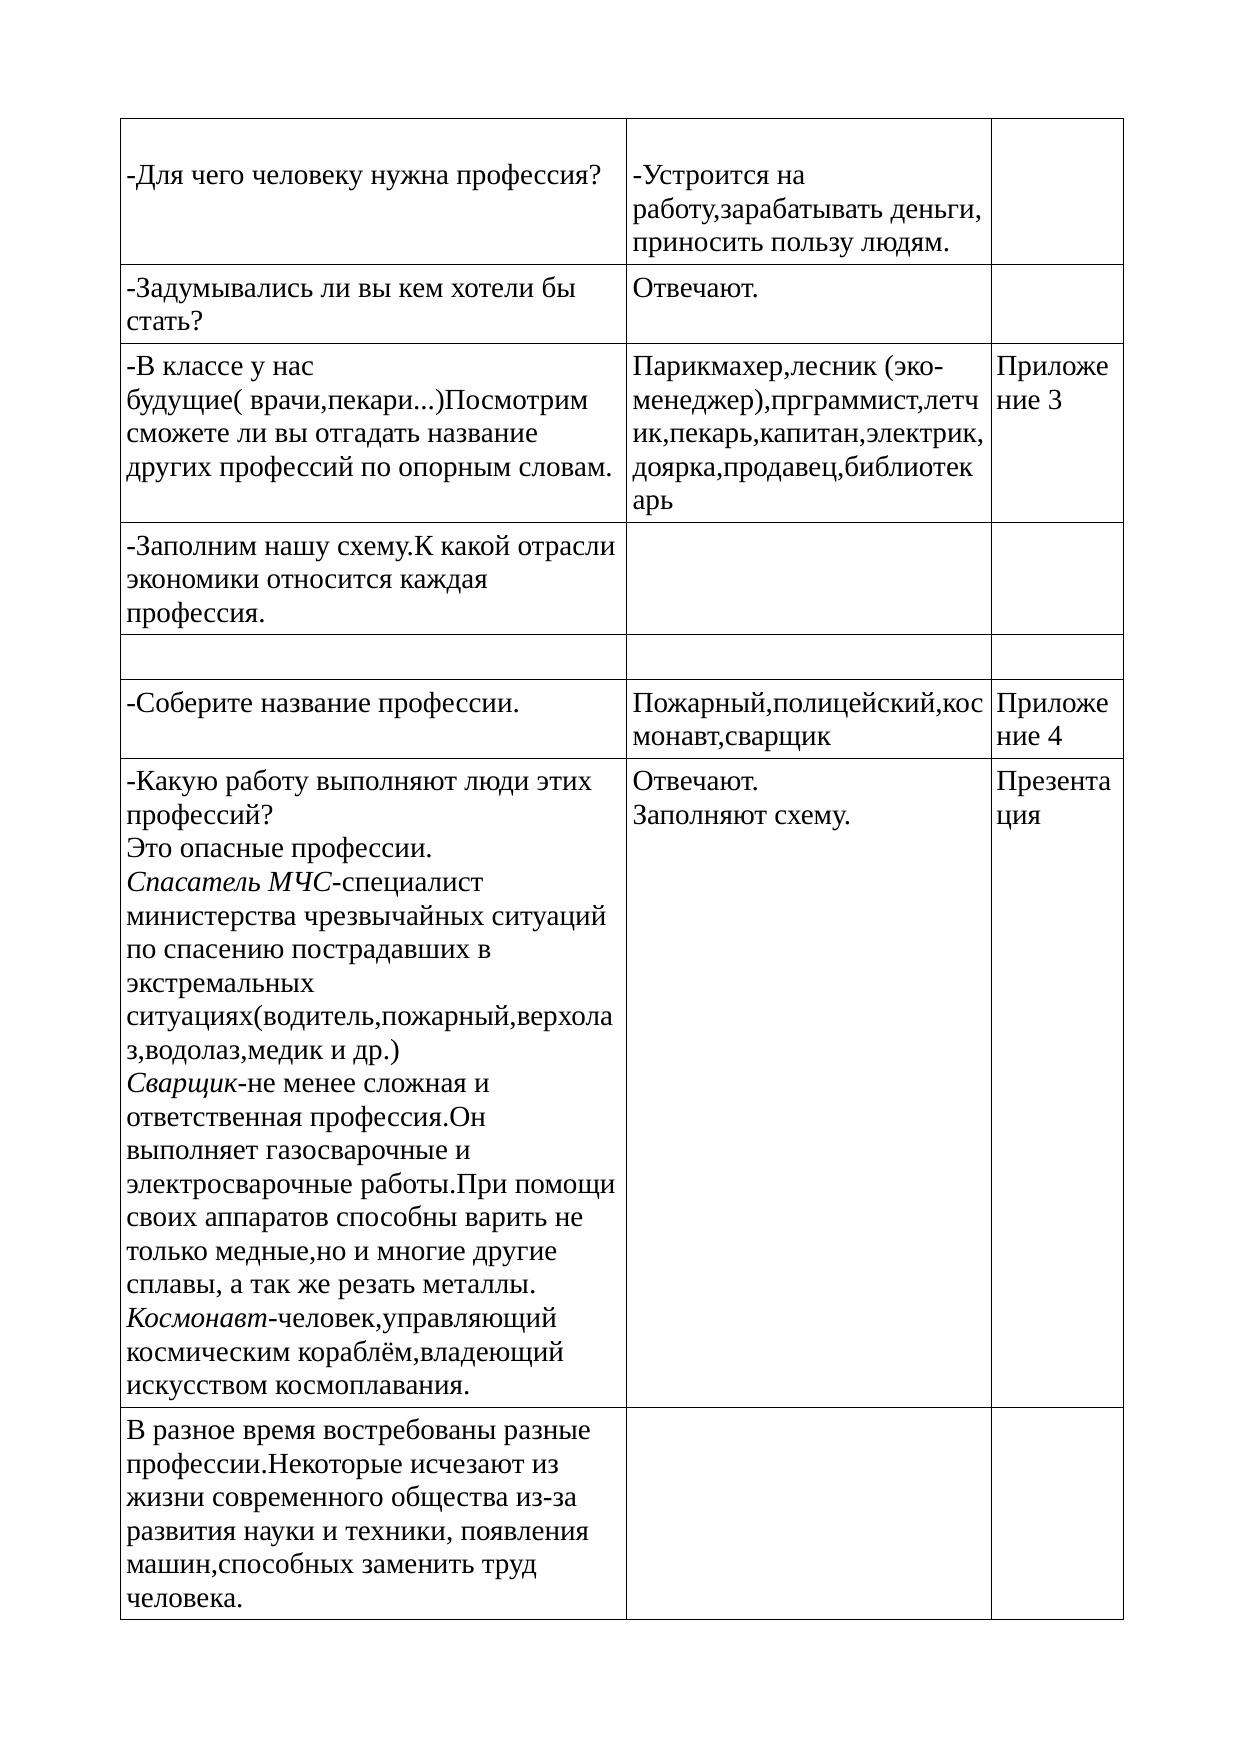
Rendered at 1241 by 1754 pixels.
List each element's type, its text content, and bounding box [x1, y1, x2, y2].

table_cell [992, 1408, 1123, 1619]
table_cell -Соберите название профессии. [121, 680, 626, 758]
table_cell Презентация [992, 759, 1123, 1407]
table_cell Отвечают. Заполняют схему. [627, 759, 991, 1407]
table_cell -Заполним нашу схему.К какой отрасли экономики относится каждая профессия. [121, 523, 626, 634]
table_cell [627, 523, 991, 634]
table_cell -Для чего человеку нужна профессия? [121, 119, 626, 264]
table_cell Парикмахер,лесник (эко-менеджер),прграммист,летчик,пекарь,капитан,электрик,доярка,продавец,библиотекарь [627, 344, 991, 522]
table_cell Приложение 3 [992, 344, 1123, 522]
table_cell -Устроится на работу,зарабатывать деньги, приносить пользу людям. [627, 119, 991, 264]
table_cell -Какую работу выполняют люди этих профессий? Это опасные профессии. Спасатель МЧС-специалист министерства чрезвычайных ситуаций по спасению пострадавших в экстремальных ситуациях(водитель,пожарный,верхолаз,водолаз,медик и др.) Сварщик-не менее сложная и ответственная профессия.Он выполняет газосварочные и электросварочные работы.При помощи своих аппаратов способны варить не только медные,но и многие другие сплавы, а так же резать металлы. Космонавт-человек,управляющий космическим кораблём,владеющий искусством космоплавания. [121, 759, 626, 1407]
table_cell [627, 1408, 991, 1619]
table_cell [121, 635, 626, 679]
table_cell [627, 635, 991, 679]
table_cell [992, 119, 1123, 264]
table_cell -Задумывались ли вы кем хотели бы стать? [121, 265, 626, 342]
table_cell Отвечают. [627, 265, 991, 342]
table_cell Приложение 4 [992, 680, 1123, 758]
table_cell Пожарный,полицейский,космонавт,сварщик [627, 680, 991, 758]
table_cell [992, 635, 1123, 679]
table_cell В разное время востребованы разные профессии.Некоторые исчезают из жизни современного общества из-за развития науки и техники, появления машин,способных заменить труд человека. [121, 1408, 626, 1619]
table_cell [992, 523, 1123, 634]
table_cell -В классе у нас будущие( врачи,пекари...)Посмотрим сможете ли вы отгадать название других профессий по опорным словам. [121, 344, 626, 522]
table_cell [992, 265, 1123, 342]
